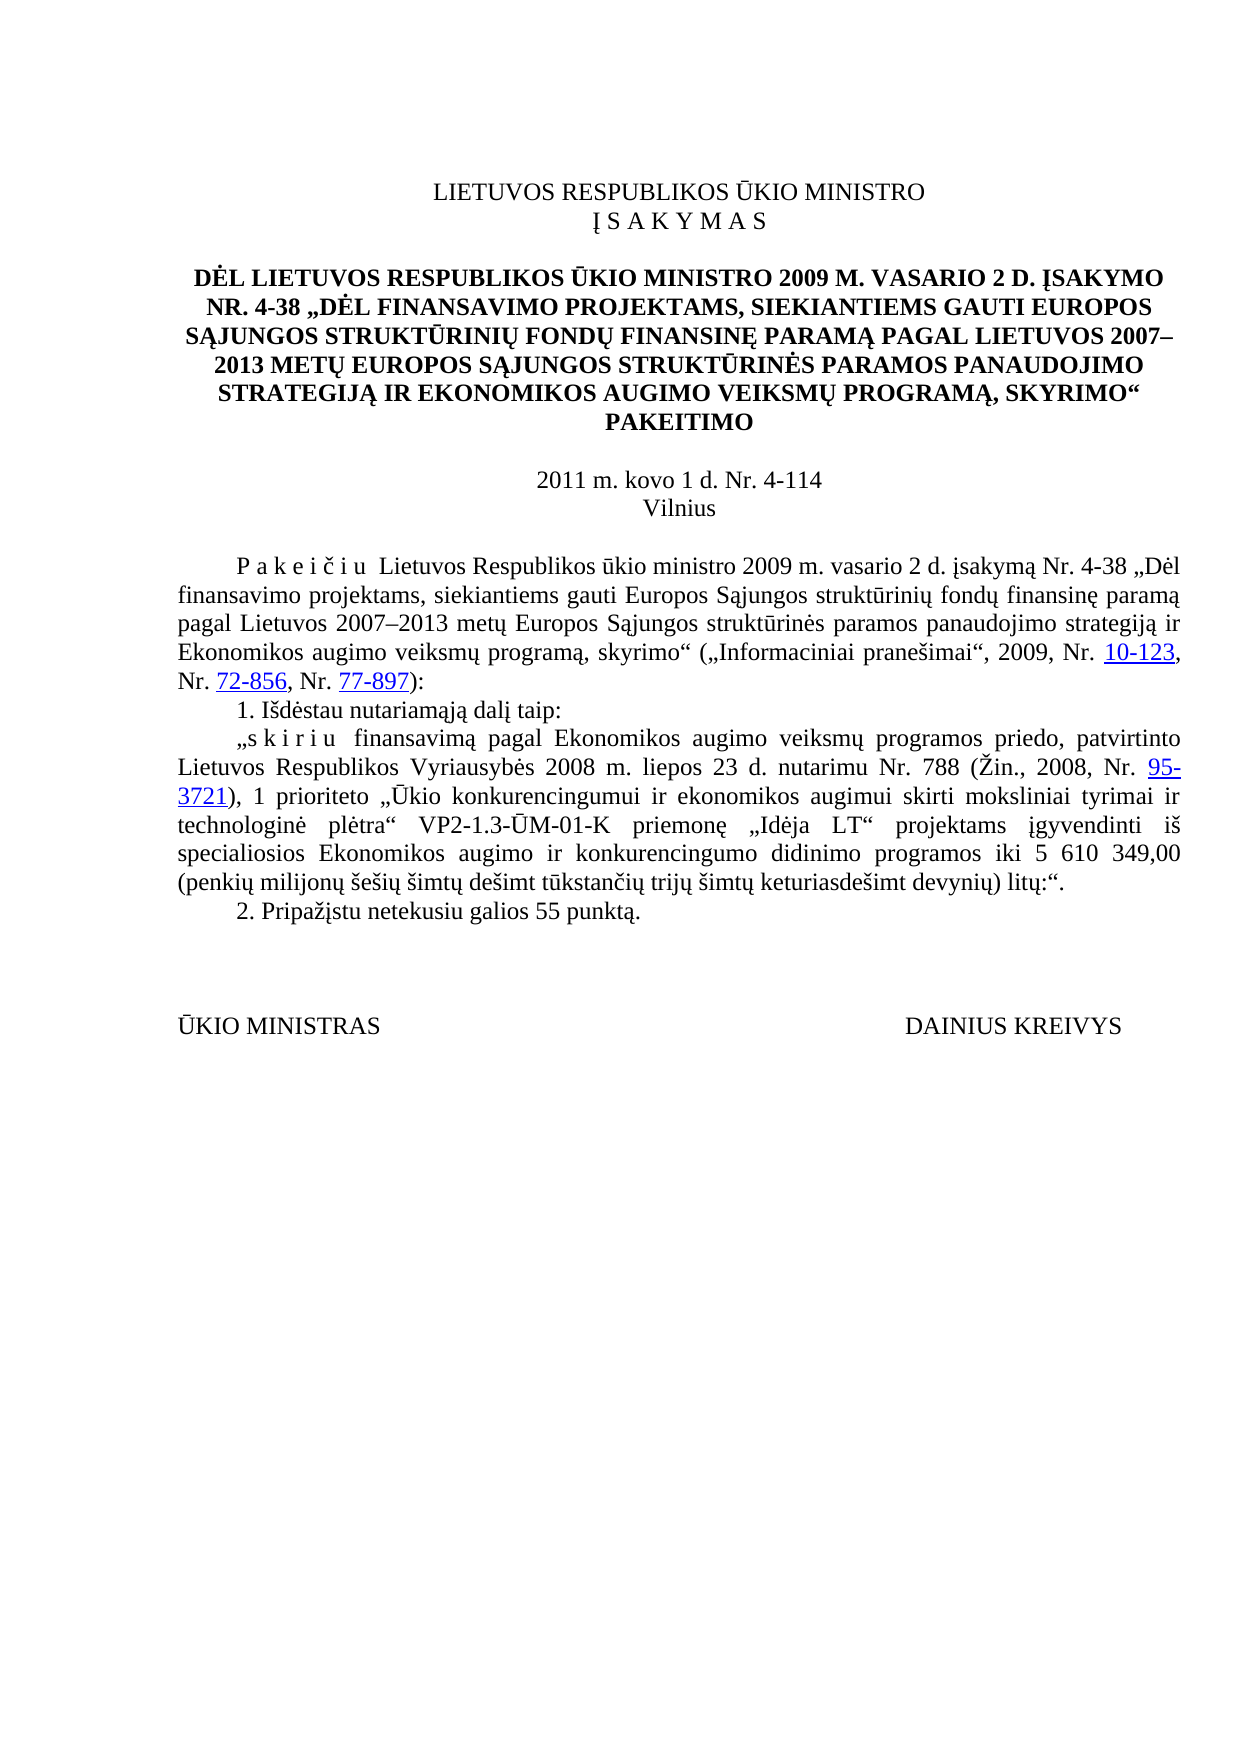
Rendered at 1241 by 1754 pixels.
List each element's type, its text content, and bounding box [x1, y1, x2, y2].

text 2011 m. kovo 1 d. Nr. 4-114 [177, 465, 1181, 493]
text DĖL LIETUVOS RESPUBLIKOS ŪKIO MINISTRo 2009 m. vasario 2 d. ĮSAKYMO nr. 4-38 „DĖL finansavimo projektams, siekiantiems gauti europos sąjungos struktūrinių fondų finansinę paramą PAGAL LIETUVOS 2007–2013 METŲ eUROPOS SĄJUNGOS STRUKTŪRINĖS PARAMOS PANAUDOJIMO STRATEGIJĄ IR EKONOMIKOS AUGIMO VEIKSMŲ PROGRAMĄ, SKYRIMO“ PAKEITIMO [177, 263, 1181, 436]
text 1. Išdėstau nutariamąją dalį taip: [177, 695, 1181, 723]
text ĮSAKYMAS [177, 206, 1181, 235]
text LIETUVOS RESPUBLIKOS ŪKIO MINISTRO [177, 177, 1181, 206]
text Pakeičiu Lietuvos Respublikos ūkio ministro 2009 m. vasario 2 d. įsakymą Nr. 4-38 „Dėl finansavimo projektams, siekiantiems gauti Europos Sąjungos struktūrinių fondų finansinę paramą pagal Lietuvos 2007–2013 metų Europos Sąjungos struktūrinės paramos panaudojimo strategiją ir Ekonomikos augimo veiksmų programą, skyrimo“ („Informaciniai pranešimai“, 2009, Nr. 10-123, Nr. 72-856, Nr. 77-897): [177, 551, 1181, 695]
text Ūkio ministras Dainius Kreivys [177, 1011, 1181, 1040]
text 2. Pripažįstu netekusiu galios 55 punktą. [177, 896, 1181, 925]
text „skiriu finansavimą pagal Ekonomikos augimo veiksmų programos priedo, patvirtinto Lietuvos Respublikos Vyriausybės 2008 m. liepos 23 d. nutarimu Nr. 788 (Žin., 2008, Nr. 95-3721), 1 prioriteto „Ūkio konkurencingumui ir ekonomikos augimui skirti moksliniai tyrimai ir technologinė plėtra“ VP2-1.3-ŪM-01-K priemonę „Idėja LT“ projektams įgyvendinti iš specialiosios Ekonomikos augimo ir konkurencingumo didinimo programos iki 5 610 349,00 (penkių milijonų šešių šimtų dešimt tūkstančių trijų šimtų keturiasdešimt devynių) litų:“. [177, 723, 1181, 896]
text Vilnius [177, 493, 1181, 522]
